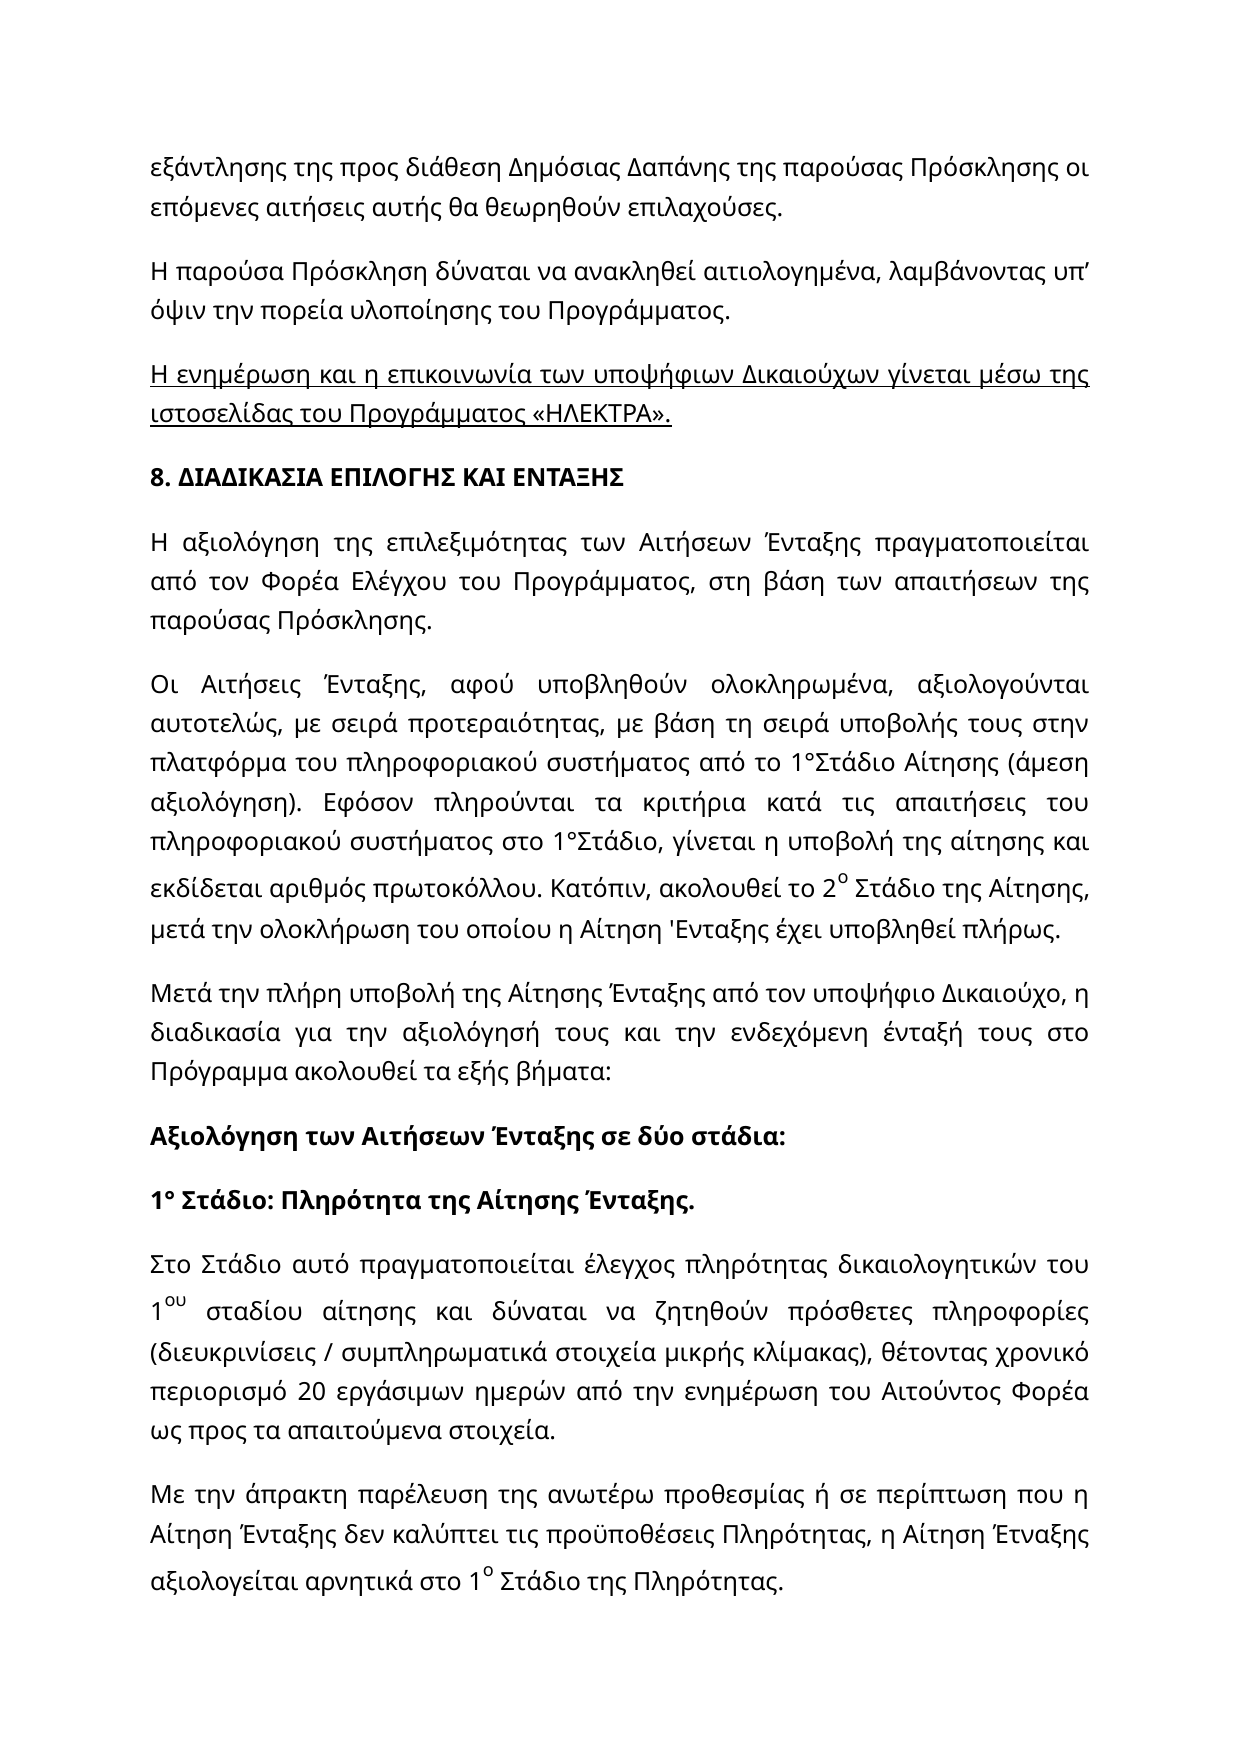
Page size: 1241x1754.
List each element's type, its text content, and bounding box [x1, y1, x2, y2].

text εξάντλησης της προς διάθεση Δημόσιας Δαπάνης της παρούσας Πρόσκλησης οι επόμενες αιτήσεις αυτής θα θεωρηθούν επιλαχούσες. [150, 150, 1090, 223]
text Η αξιολόγηση της επιλεξιμότητας των Αιτήσεων Ένταξης πραγματοποιείται από τον Φορέα Ελέγχου του Προγράμματος, στη βάση των απαιτήσεων της παρούσας Πρόσκλησης. [150, 524, 1090, 637]
text ιστοσελίδας του Προγράμματος «ΗΛΕΚΤΡΑ». [150, 387, 1090, 430]
text Οι Αιτήσεις Ένταξης, αφού υποβληθούν ολοκληρωμένα, αξιολογούνται αυτοτελώς, με σειρά προτεραιότητας, με βάση τη σειρά υποβολής τους στην πλατφόρμα του πληροφοριακού συστήματος από το 1°Στάδιο Αίτησης (άμεση αξιολόγηση). Εφόσον πληρούνται τα κριτήρια κατά τις απαιτήσεις του πληροφοριακού συστήματος στο 1°Στάδιο, γίνεται η υποβολή της αίτησης και εκδίδεται αριθμός πρωτοκόλλου. Κατόπιν, ακολουθεί το 2ο Στάδιο της Αίτησης, μετά την ολοκλήρωση του οποίου η Αίτηση 'Ενταξης έχει υποβληθεί πλήρως. [150, 667, 1090, 946]
text Στο Στάδιο αυτό πραγματοποιείται έλεγχος πληρότητας δικαιολογητικών του 1ου σταδίου αίτησης και δύναται να ζητηθούν πρόσθετες πληροφορίες (διευκρινίσεις / συμπληρωματικά στοιχεία μικρής κλίμακας), θέτοντας χρονικό περιορισμό 20 εργάσιμων ημερών από την ενημέρωση του Αιτούντος Φορέα ως προς τα απαιτούμενα στοιχεία. [150, 1246, 1090, 1447]
text Η παρούσα Πρόσκληση δύναται να ανακληθεί αιτιολογημένα, λαμβάνοντας υπ’ όψιν την πορεία υλοποίησης του Προγράμματος. [150, 253, 1090, 327]
text Μετά την πλήρη υποβολή της Αίτησης Ένταξης από τον υποψήφιο Δικαιούχο, η διαδικασία για την αξιολόγησή τους και την ενδεχόμενη ένταξή τους στο Πρόγραμμα ακολουθεί τα εξής βήματα: [150, 976, 1090, 1088]
text Η ενημέρωση και η επικοινωνία των υποψήφιων Δικαιούχων γίνεται μέσω της [150, 357, 1090, 386]
text Αξιολόγηση των Αιτήσεων Ένταξης σε δύο στάδια: [150, 1118, 1090, 1152]
text 1° Στάδιο: Πληρότητα της Αίτησης Ένταξης. [150, 1182, 1090, 1216]
text Με την άπρακτη παρέλευση της ανωτέρω προθεσμίας ή σε περίπτωση που η Αίτηση Ένταξης δεν καλύπτει τις προϋποθέσεις Πληρότητας, η Αίτηση Έτναξης αξιολογείται αρνητικά στο 1ο Στάδιο της Πληρότητας. [150, 1477, 1090, 1599]
text 8. ΔΙΑΔΙΚΑΣΙΑ ΕΠΙΛΟΓΗΣ ΚΑΙ ΕΝΤΑΞΗΣ [150, 460, 1090, 494]
